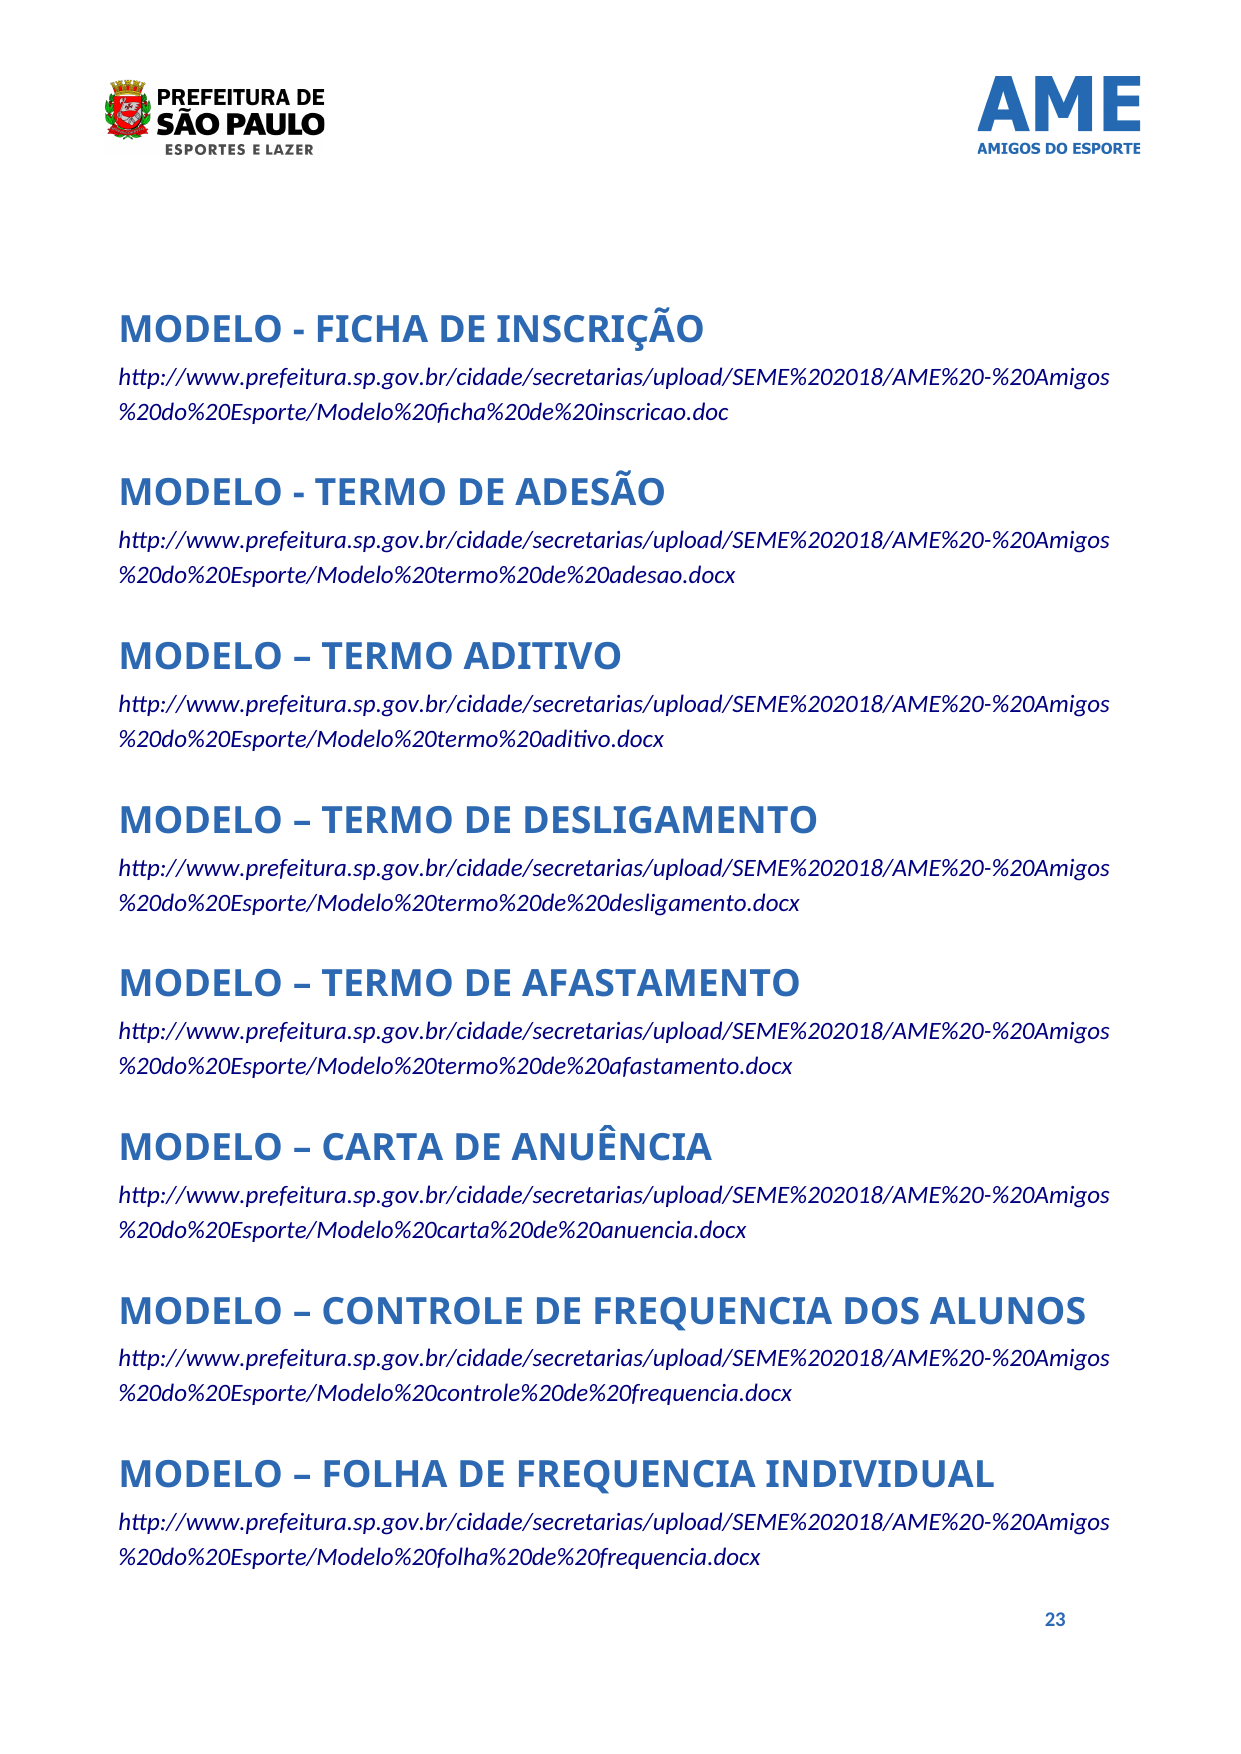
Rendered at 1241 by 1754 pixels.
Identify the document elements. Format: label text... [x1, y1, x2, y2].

text MODELO - FICHA DE INSCRIÇÃO [118, 302, 1122, 353]
text http://www.prefeitura.sp.gov.br/cidade/secretarias/upload/SEME%202018/AME%20-%20Amigos%20do%20Esporte/Modelo%20termo%20de%20adesao.docx [118, 524, 1122, 590]
text http://www.prefeitura.sp.gov.br/cidade/secretarias/upload/SEME%202018/AME%20-%20Amigos%20do%20Esporte/Modelo%20ficha%20de%20inscricao.doc [118, 361, 1122, 426]
text MODELO – CONTROLE DE FREQUENCIA DOS ALUNOS [118, 1284, 1122, 1335]
text http://www.prefeitura.sp.gov.br/cidade/secretarias/upload/SEME%202018/AME%20-%20Amigos%20do%20Esporte/Modelo%20folha%20de%20frequencia.docx [118, 1506, 1122, 1572]
text MODELO – TERMO DE DESLIGAMENTO [118, 793, 1122, 844]
text http://www.prefeitura.sp.gov.br/cidade/secretarias/upload/SEME%202018/AME%20-%20Amigos%20do%20Esporte/Modelo%20termo%20aditivo.docx [118, 688, 1122, 753]
text MODELO – TERMO ADITIVO [118, 629, 1122, 680]
text MODELO - TERMO DE ADESÃO [118, 466, 1122, 517]
text MODELO – FOLHA DE FREQUENCIA INDIVIDUAL [118, 1448, 1122, 1499]
text http://www.prefeitura.sp.gov.br/cidade/secretarias/upload/SEME%202018/AME%20-%20Amigos%20do%20Esporte/Modelo%20termo%20de%20desligamento.docx [118, 852, 1122, 917]
text MODELO – TERMO DE AFASTAMENTO [118, 957, 1122, 1008]
text MODELO – CARTA DE ANUÊNCIA [118, 1120, 1122, 1171]
text http://www.prefeitura.sp.gov.br/cidade/secretarias/upload/SEME%202018/AME%20-%20Amigos%20do%20Esporte/Modelo%20carta%20de%20anuencia.docx [118, 1179, 1122, 1244]
text http://www.prefeitura.sp.gov.br/cidade/secretarias/upload/SEME%202018/AME%20-%20Amigos%20do%20Esporte/Modelo%20termo%20de%20afastamento.docx [118, 1015, 1122, 1081]
text http://www.prefeitura.sp.gov.br/cidade/secretarias/upload/SEME%202018/AME%20-%20Amigos%20do%20Esporte/Modelo%20controle%20de%20frequencia.docx [118, 1343, 1122, 1408]
